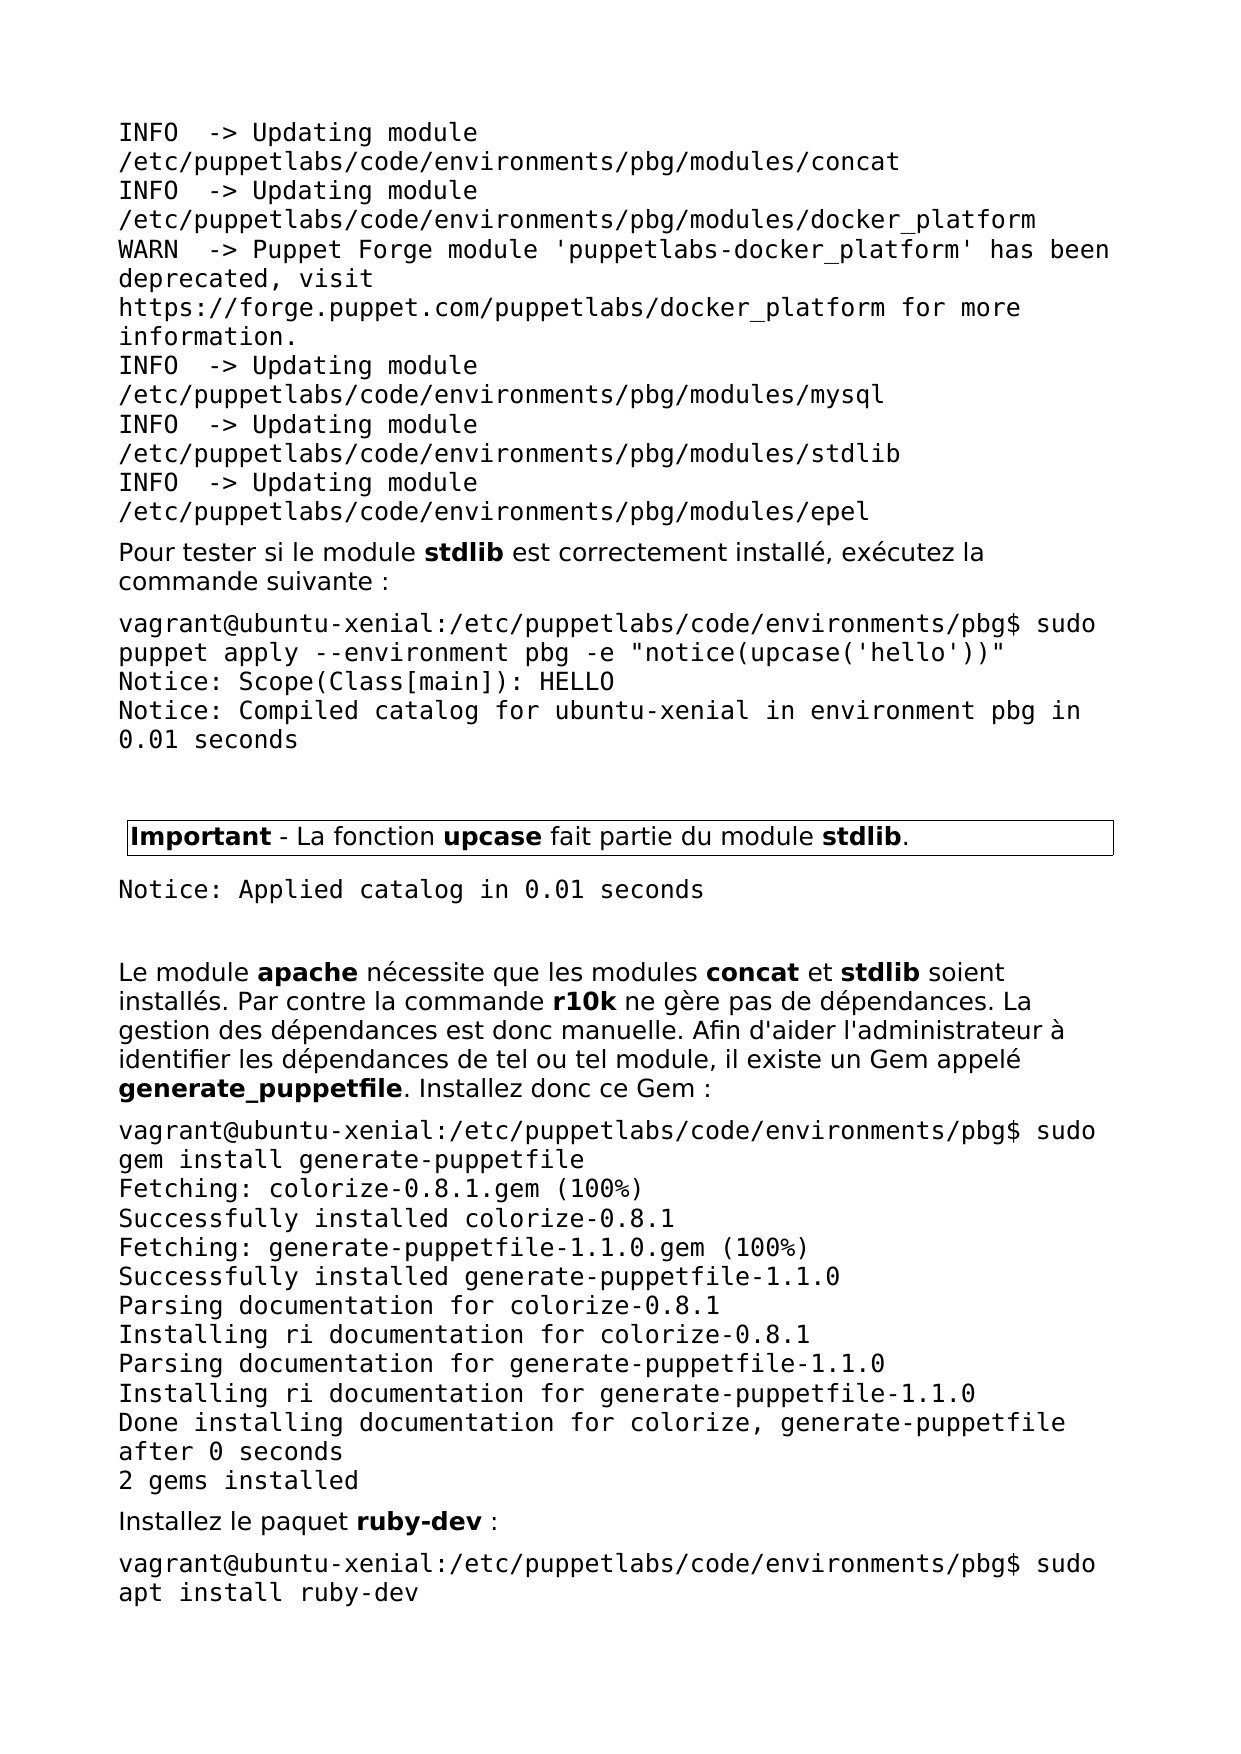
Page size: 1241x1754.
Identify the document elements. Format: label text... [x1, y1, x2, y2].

text vagrant@ubuntu-xenial:/etc/puppetlabs/code/environments/pbg$ sudo apt install ruby-dev [118, 1549, 1122, 1607]
text Le module apache nécessite que les modules concat et stdlib soient installés. Par contre la commande r10k ne gère pas de dépendances. La gestion des dépendances est donc manuelle. Afin d'aider l'administrateur à identifier les dépendances de tel ou tel module, il existe un Gem appelé generate_puppetfile. Installez donc ce Gem : [118, 958, 1122, 1104]
text Installez le paquet ruby-dev : [118, 1507, 1122, 1536]
text vagrant@ubuntu-xenial:/etc/puppetlabs/code/environments/pbg$ sudo puppet apply --environment pbg -e "notice(upcase('hello'))" Notice: Scope(Class[main]): HELLO Notice: Compiled catalog for ubuntu-xenial in environment pbg in 0.01 seconds [118, 609, 1122, 796]
text Pour tester si le module stdlib est correctement installé, exécutez la commande suivante : [118, 538, 1122, 597]
text INFO -> Updating module /etc/puppetlabs/code/environments/pbg/modules/concat INFO -> Updating module /etc/puppetlabs/code/environments/pbg/modules/docker_platform WARN -> Puppet Forge module 'puppetlabs-docker_platform' has been deprecated, visit https://forge.puppet.com/puppetlabs/docker_platform for more information. INFO -> Updating module /etc/puppetlabs/code/environments/pbg/modules/mysql INFO -> Updating module /etc/puppetlabs/code/environments/pbg/modules/stdlib INFO -> Updating module /etc/puppetlabs/code/environments/pbg/modules/epel [118, 118, 1122, 526]
text vagrant@ubuntu-xenial:/etc/puppetlabs/code/environments/pbg$ sudo gem install generate-puppetfile Fetching: colorize-0.8.1.gem (100%) Successfully installed colorize-0.8.1 Fetching: generate-puppetfile-1.1.0.gem (100%) Successfully installed generate-puppetfile-1.1.0 Parsing documentation for colorize-0.8.1 Installing ri documentation for colorize-0.8.1 Parsing documentation for generate-puppetfile-1.1.0 Installing ri documentation for generate-puppetfile-1.1.0 Done installing documentation for colorize, generate-puppetfile after 0 seconds 2 gems installed [118, 1116, 1122, 1496]
text Notice: Applied catalog in 0.01 seconds [118, 863, 1122, 904]
table_header Important - La fonction upcase fait partie du module stdlib. [128, 821, 1113, 854]
